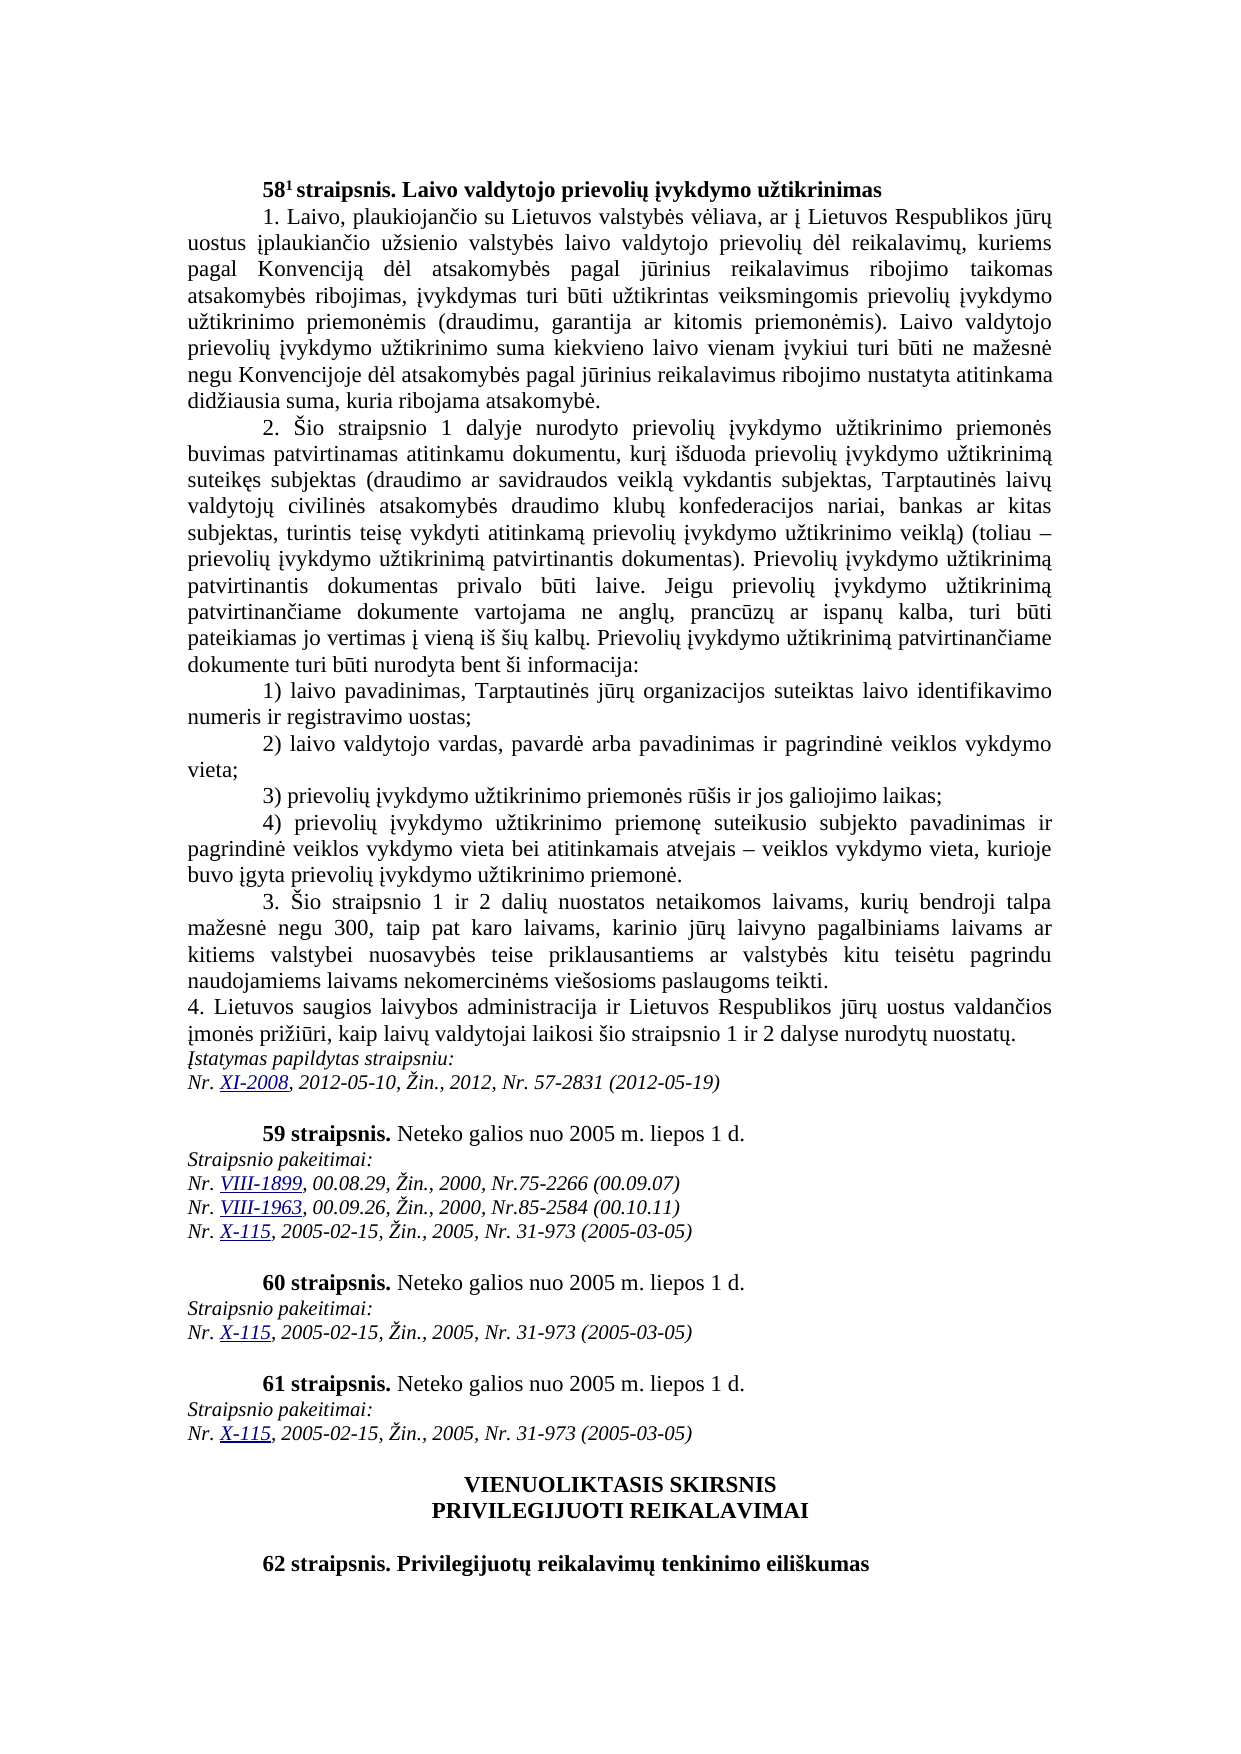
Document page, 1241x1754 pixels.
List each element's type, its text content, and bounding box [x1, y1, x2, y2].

text 59 straipsnis. Neteko galios nuo 2005 m. liepos 1 d. [187, 1121, 1053, 1147]
text 3) prievolių įvykdymo užtikrinimo priemonės rūšis ir jos galiojimo laikas; [187, 782, 1053, 809]
text 4. Lietuvos saugios laivybos administracija ir Lietuvos Respublikos jūrų uostus valdančios įmonės prižiūri, kaip laivų valdytojai laikosi šio straipsnio 1 ir 2 dalyse nurodytų nuostatų. [187, 993, 1053, 1046]
text 581 straipsnis. Laivo valdytojo prievolių įvykdymo užtikrinimas [187, 176, 1053, 203]
text VIENUOLIKTASIS SKIRSNIS [187, 1471, 1053, 1497]
text Nr. XI-2008, 2012-05-10, Žin., 2012, Nr. 57-2831 (2012-05-19) [187, 1070, 1053, 1094]
text 2. Šio straipsnio 1 dalyje nurodyto prievolių įvykdymo užtikrinimo priemonės buvimas patvirtinamas atitinkamu dokumentu, kurį išduoda prievolių įvykdymo užtikrinimą suteikęs subjektas (draudimo ar savidraudos veiklą vykdantis subjektas, Tarptautinės laivų valdytojų civilinės atsakomybės draudimo klubų konfederacijos nariai, bankas ar kitas subjektas, turintis teisę vykdyti atitinkamą prievolių įvykdymo užtikrinimo veiklą) (toliau – prievolių įvykdymo užtikrinimą patvirtinantis dokumentas). Prievolių įvykdymo užtikrinimą patvirtinantis dokumentas privalo būti laive. Jeigu prievolių įvykdymo užtikrinimą patvirtinančiame dokumente vartojama ne anglų, prancūzų ar ispanų kalba, turi būti pateikiamas jo vertimas į vieną iš šių kalbų. Prievolių įvykdymo užtikrinimą patvirtinančiame dokumente turi būti nurodyta bent ši informacija: [187, 413, 1053, 677]
text PRIVILEGIJUOTI REIKALAVIMAI [187, 1497, 1053, 1524]
text Straipsnio pakeitimai: [187, 1397, 1053, 1421]
text 4) prievolių įvykdymo užtikrinimo priemonę suteikusio subjekto pavadinimas ir pagrindinė veiklos vykdymo vieta bei atitinkamais atvejais – veiklos vykdymo vieta, kurioje buvo įgyta prievolių įvykdymo užtikrinimo priemonė. [187, 809, 1053, 888]
text Straipsnio pakeitimai: [187, 1296, 1053, 1320]
text 3. Šio straipsnio 1 ir 2 dalių nuostatos netaikomos laivams, kurių bendroji talpa mažesnė negu 300, taip pat karo laivams, karinio jūrų laivyno pagalbiniams laivams ar kitiems valstybei nuosavybės teise priklausantiems ar valstybės kitu teisėtu pagrindu naudojamiems laivams nekomercinėms viešosioms paslaugoms teikti. [187, 888, 1053, 993]
text 60 straipsnis. Neteko galios nuo 2005 m. liepos 1 d. [187, 1269, 1053, 1296]
text Nr. X-115, 2005-02-15, Žin., 2005, Nr. 31-973 (2005-03-05) [187, 1320, 1053, 1344]
text 61 straipsnis. Neteko galios nuo 2005 m. liepos 1 d. [187, 1370, 1053, 1397]
text Straipsnio pakeitimai: [187, 1147, 1053, 1171]
text Nr. VIII-1963, 00.09.26, Žin., 2000, Nr.85-2584 (00.10.11) [187, 1195, 1053, 1219]
text Nr. X-115, 2005-02-15, Žin., 2005, Nr. 31-973 (2005-03-05) [187, 1219, 1053, 1243]
text 2) laivo valdytojo vardas, pavardė arba pavadinimas ir pagrindinė veiklos vykdymo vieta; [187, 730, 1053, 782]
text 1) laivo pavadinimas, Tarptautinės jūrų organizacijos suteiktas laivo identifikavimo numeris ir registravimo uostas; [187, 677, 1053, 730]
text Nr. VIII-1899, 00.08.29, Žin., 2000, Nr.75-2266 (00.09.07) [187, 1171, 1053, 1195]
text Įstatymas papildytas straipsniu: [187, 1046, 1053, 1070]
text 62 straipsnis. Privilegijuotų reikalavimų tenkinimo eiliškumas [187, 1550, 1053, 1577]
text 1. Laivo, plaukiojančio su Lietuvos valstybės vėliava, ar į Lietuvos Respublikos jūrų uostus įplaukiančio užsienio valstybės laivo valdytojo prievolių dėl reikalavimų, kuriems pagal Konvenciją dėl atsakomybės pagal jūrinius reikalavimus ribojimo taikomas atsakomybės ribojimas, įvykdymas turi būti užtikrintas veiksmingomis prievolių įvykdymo užtikrinimo priemonėmis (draudimu, garantija ar kitomis priemonėmis). Laivo valdytojo prievolių įvykdymo užtikrinimo suma kiekvieno laivo vienam įvykiui turi būti ne mažesnė negu Konvencijoje dėl atsakomybės pagal jūrinius reikalavimus ribojimo nustatyta atitinkama didžiausia suma, kuria ribojama atsakomybė. [187, 203, 1053, 413]
text Nr. X-115, 2005-02-15, Žin., 2005, Nr. 31-973 (2005-03-05) [187, 1421, 1053, 1445]
